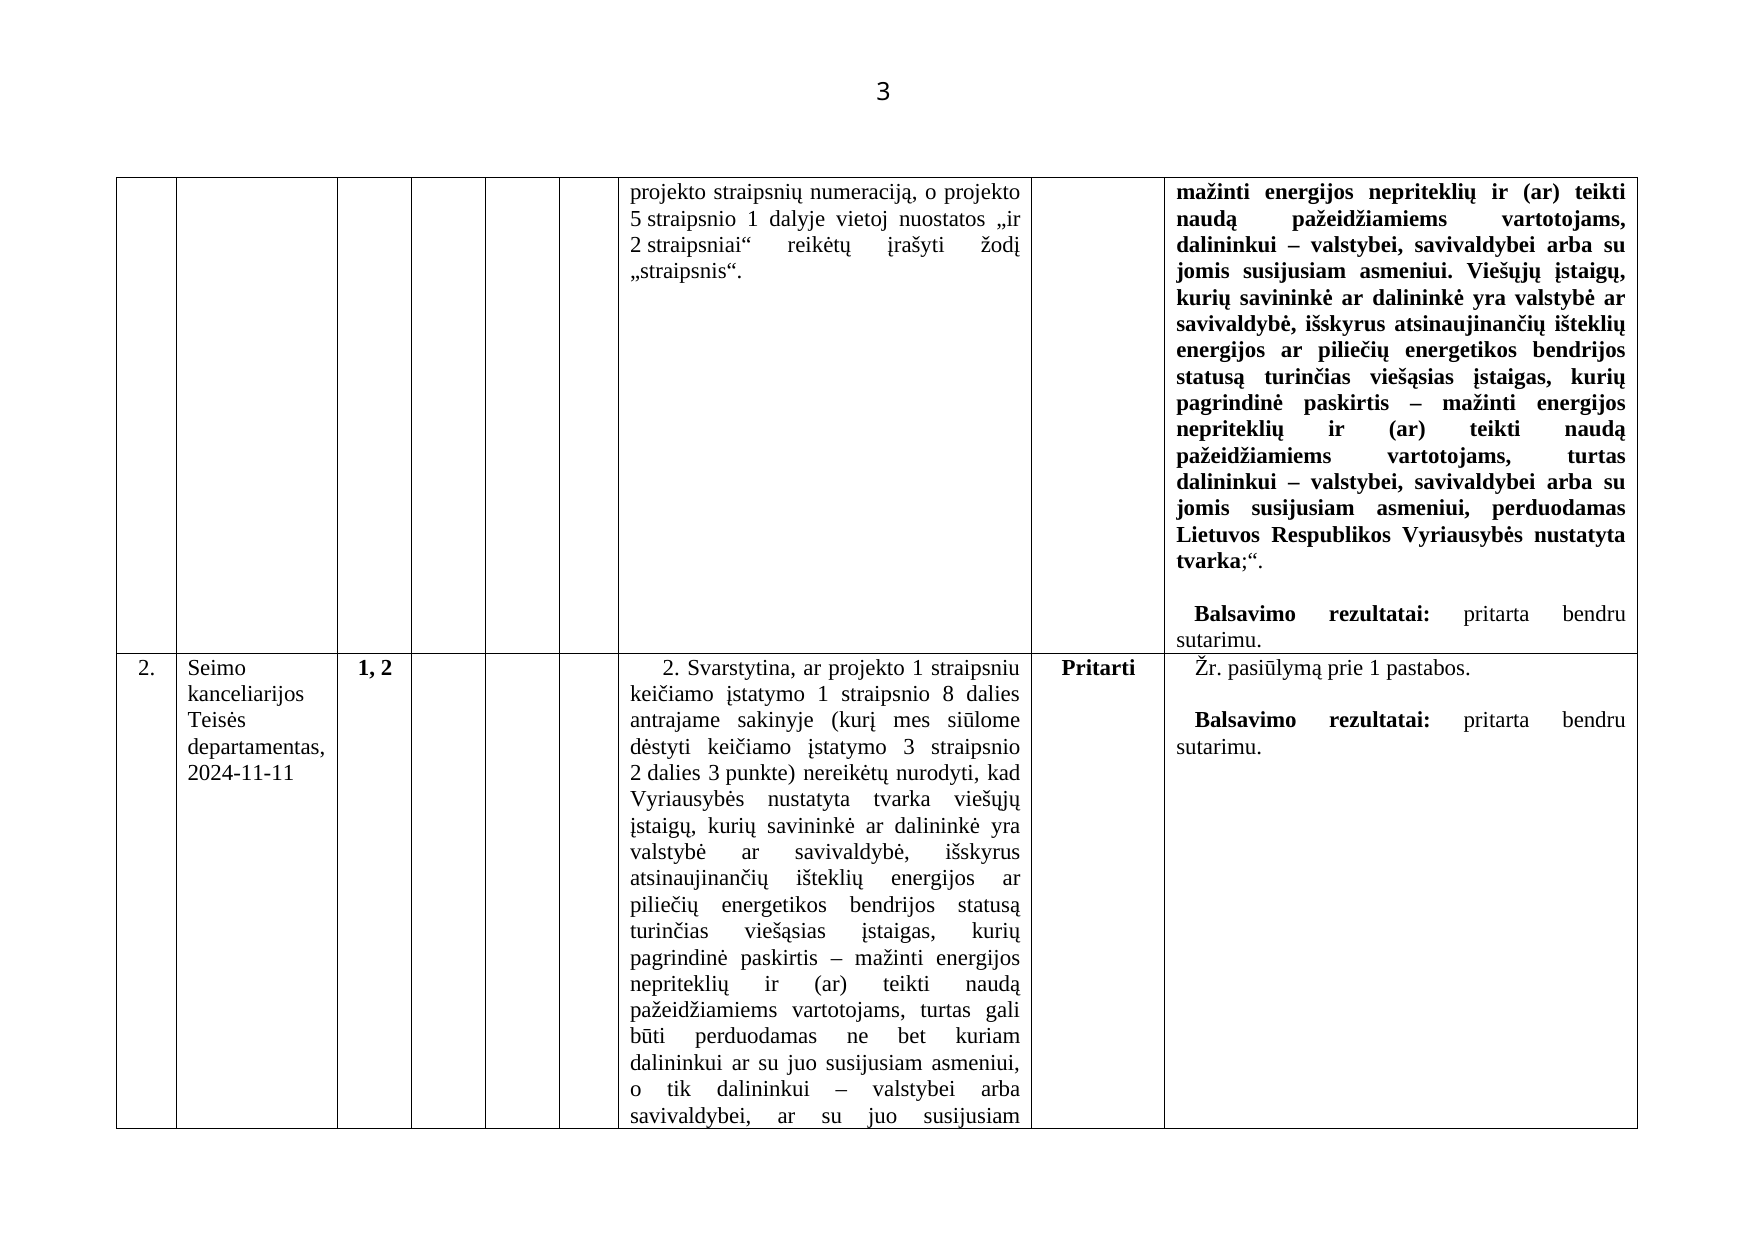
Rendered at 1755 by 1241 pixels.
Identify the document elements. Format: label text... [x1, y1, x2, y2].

table_cell projekto straipsnių numeraciją, o projekto 5 straipsnio 1 dalyje vietoj nuostatos „ir 2 straipsniai“ reikėtų įrašyti žodį „straipsnis“. [619, 178, 1031, 653]
table_cell [560, 654, 618, 1128]
table_cell 2. [117, 654, 176, 1128]
table_cell Žr. pasiūlymą prie 1 pastabos. Balsavimo rezultatai: pritarta bendru sutarimu. [1165, 654, 1637, 1128]
table_cell 2. Svarstytina, ar projekto 1 straipsniu keičiamo įstatymo 1 straipsnio 8 dalies antrajame sakinyje (kurį mes siūlome dėstyti keičiamo įstatymo 3 straipsnio 2 dalies 3 punkte) nereikėtų nurodyti, kad Vyriausybės nustatyta tvarka viešųjų įstaigų, kurių savininkė ar dalininkė yra valstybė ar savivaldybė, išskyrus atsinaujinančių išteklių energijos ar piliečių energetikos bendrijos statusą turinčias viešąsias įstaigas, kurių pagrindinė paskirtis – mažinti energijos nepriteklių ir (ar) teikti naudą pažeidžiamiems vartotojams, turtas gali būti perduodamas ne bet kuriam dalininkui ar su juo susijusiam asmeniui, o tik dalininkui – valstybei arba savivaldybei, ar su juo susijusiam [619, 654, 1031, 1128]
table_cell [117, 178, 176, 653]
table_cell Pritarti [1032, 654, 1164, 1128]
table_cell [486, 178, 559, 653]
table_cell 1, 2 [338, 654, 411, 1128]
table_cell Seimo kanceliarijos Teisės departamentas, 2024-11-11 [177, 654, 337, 1128]
table_cell [1032, 178, 1164, 653]
table_cell [560, 178, 618, 653]
table_cell [177, 178, 337, 653]
table_cell mažinti energijos nepriteklių ir (ar) teikti naudą pažeidžiamiems vartotojams, dalininkui – valstybei, savivaldybei arba su jomis susijusiam asmeniui. Viešųjų įstaigų, kurių savininkė ar dalininkė yra valstybė ar savivaldybė, išskyrus atsinaujinančių išteklių energijos ar piliečių energetikos bendrijos statusą turinčias viešąsias įstaigas, kurių pagrindinė paskirtis – mažinti energijos nepriteklių ir (ar) teikti naudą pažeidžiamiems vartotojams, turtas dalininkui – valstybei, savivaldybei arba su jomis susijusiam asmeniui, perduodamas Lietuvos Respublikos Vyriausybės nustatyta tvarka;“. Balsavimo rezultatai: pritarta bendru sutarimu. [1165, 178, 1637, 653]
table_cell [338, 178, 411, 653]
table_cell [412, 178, 485, 653]
table_cell [486, 654, 559, 1128]
table_cell [412, 654, 485, 1128]
